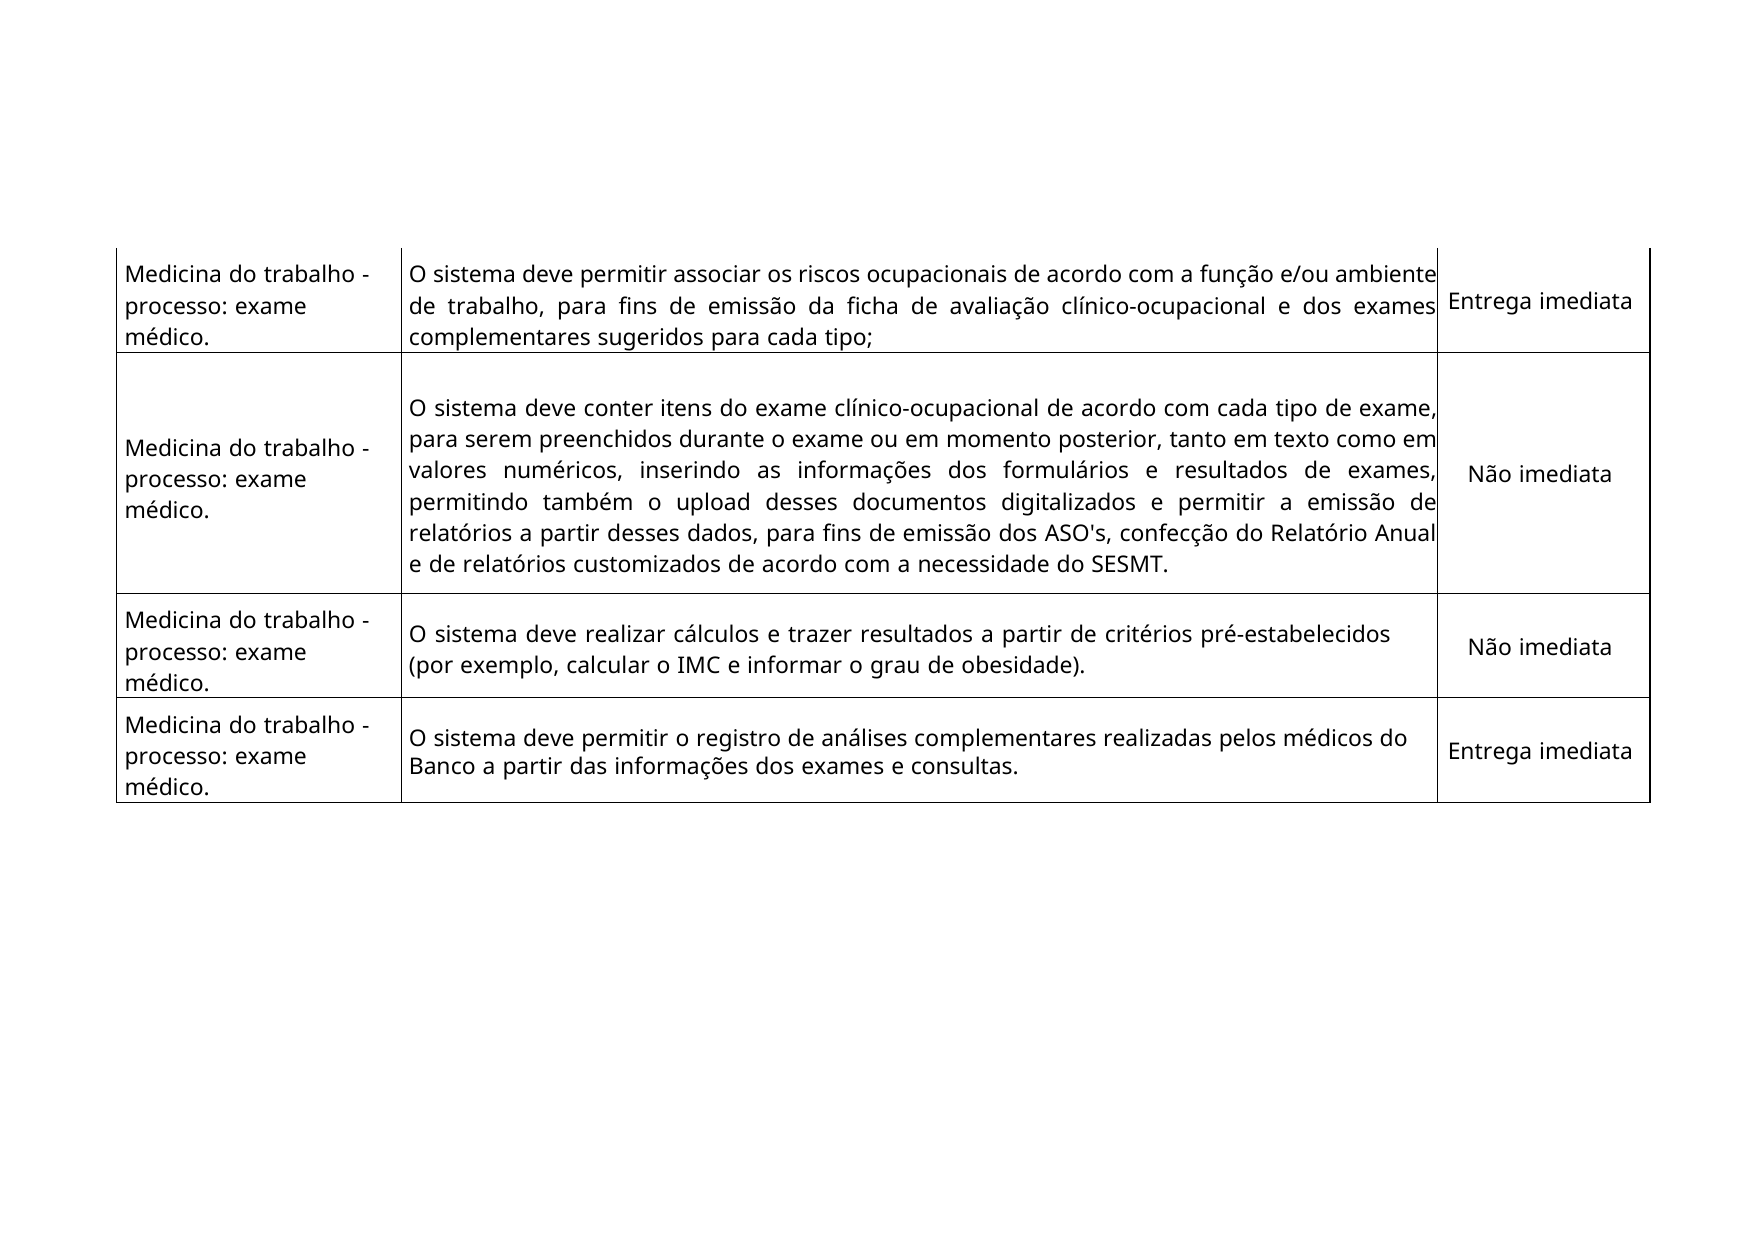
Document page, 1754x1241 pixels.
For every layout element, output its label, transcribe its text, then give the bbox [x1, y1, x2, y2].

table_cell O sistema deve conter itens do exame clínico-ocupacional de acordo com cada tipo de exame, para serem preenchidos durante o exame ou em momento posterior, tanto em texto como em valores numéricos, inserindo as informações dos formulários e resultados de exames, permitindo também o upload desses documentos digitalizados e permitir a emissão de relatórios a partir desses dados, para fins de emissão dos ASO's, confecção do Relatório Anual e de relatórios customizados de acordo com a necessidade do SESMT. [402, 353, 1437, 593]
table_header Entrega imediata [1438, 248, 1649, 352]
table_cell Não imediata [1438, 594, 1649, 697]
table_cell Não imediata [1438, 353, 1649, 593]
table_cell Medicina do trabalho - processo: exame médico. [117, 353, 401, 593]
table_cell O sistema deve realizar cálculos e trazer resultados a partir de critérios pré-estabelecidos (por exemplo, calcular o IMC e informar o grau de obesidade). [402, 594, 1437, 697]
table_cell O sistema deve permitir o registro de análises complementares realizadas pelos médicos do Banco a partir das informações dos exames e consultas. [402, 698, 1437, 802]
table_header O sistema deve permitir associar os riscos ocupacionais de acordo com a função e/ou ambiente de trabalho, para fins de emissão da ficha de avaliação clínico-ocupacional e dos exames complementares sugeridos para cada tipo; [402, 248, 1437, 352]
table_cell Entrega imediata [1438, 698, 1649, 802]
table_cell Medicina do trabalho - processo: exame médico. [117, 594, 401, 697]
table_header Medicina do trabalho - processo: exame médico. [117, 248, 401, 352]
table_cell Medicina do trabalho - processo: exame médico. [117, 698, 401, 802]
